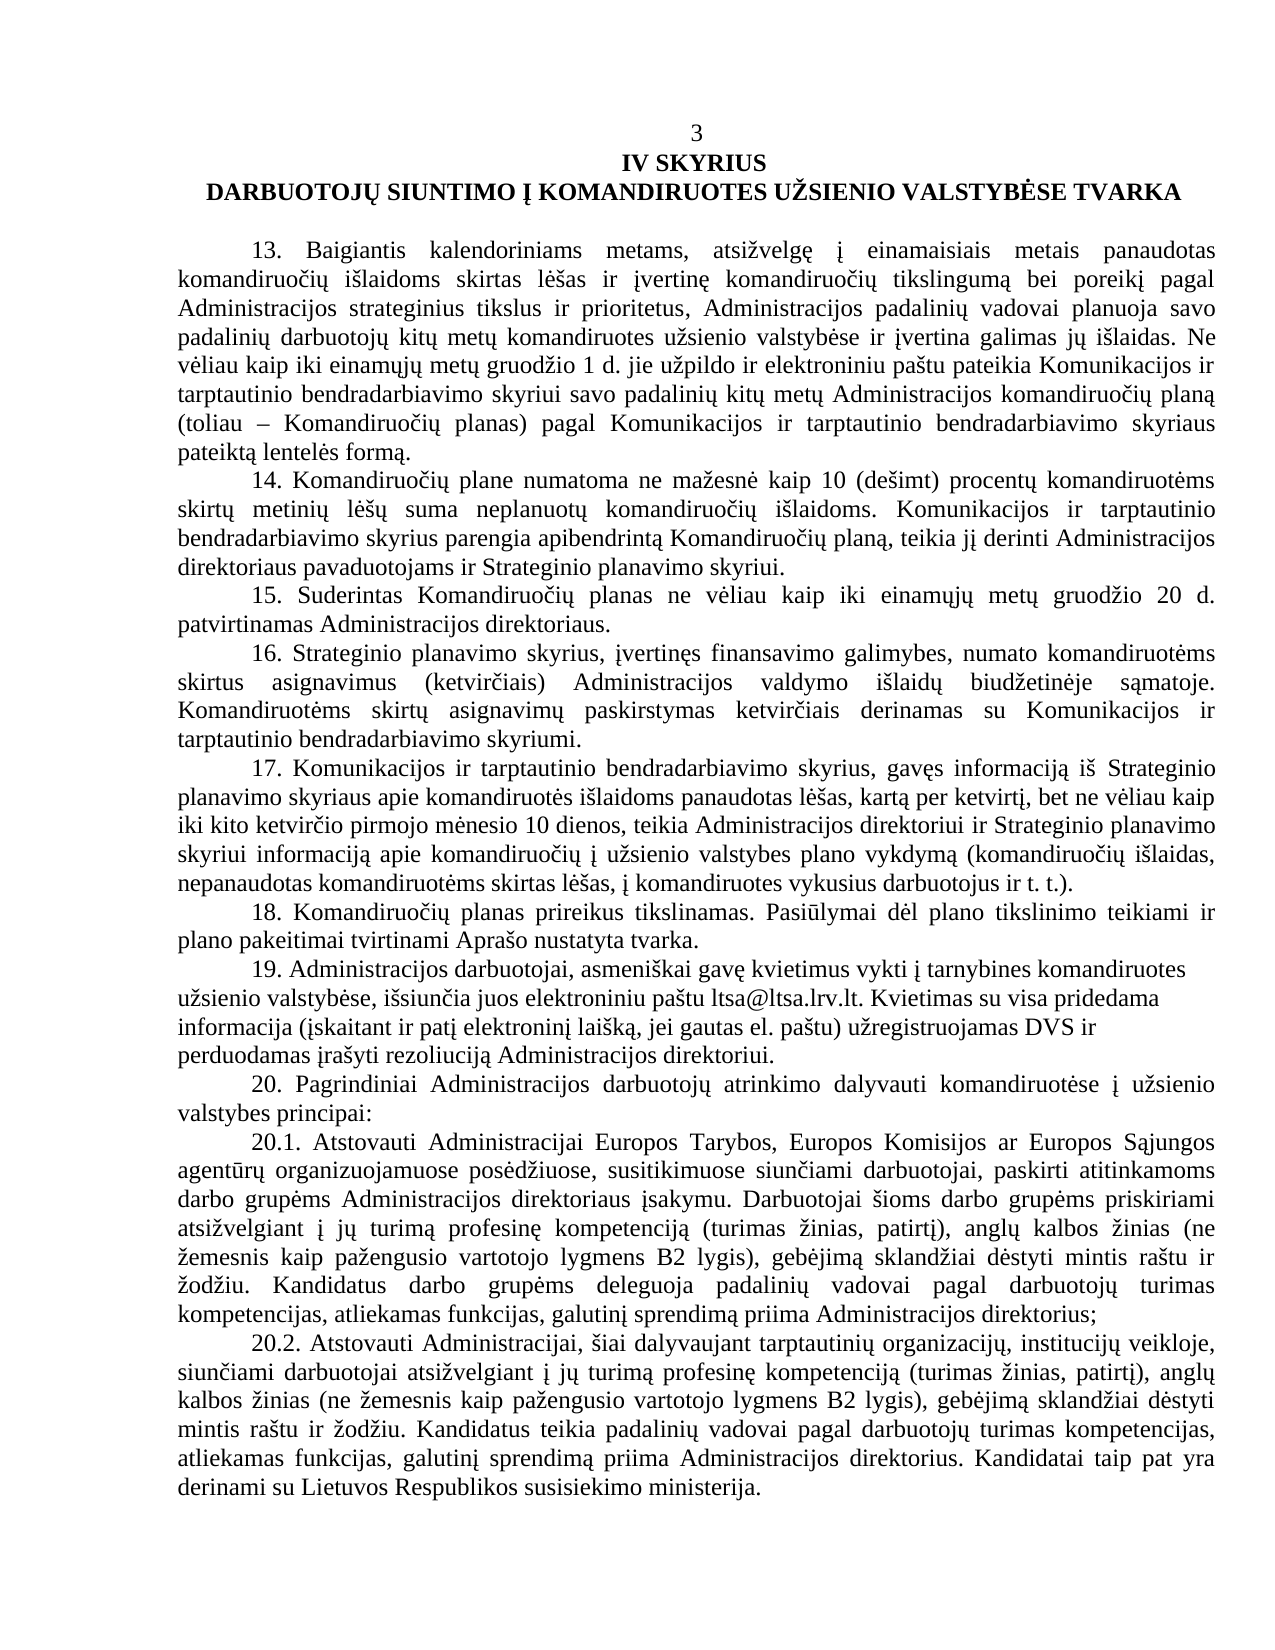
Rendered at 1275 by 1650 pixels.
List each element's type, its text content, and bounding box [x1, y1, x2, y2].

text 15. Suderintas Komandiruočių planas ne vėliau kaip iki einamųjų metų gruodžio 20 d. patvirtinamas Administracijos direktoriaus. [177, 580, 1216, 638]
text 13. Baigiantis kalendoriniams metams, atsižvelgę į einamaisiais metais panaudotas komandiruočių išlaidoms skirtas lėšas ir įvertinę komandiruočių tikslingumą bei poreikį pagal Administracijos strateginius tikslus ir prioritetus, Administracijos padalinių vadovai planuoja savo padalinių darbuotojų kitų metų komandiruotes užsienio valstybėse ir įvertina galimas jų išlaidas. Ne vėliau kaip iki einamųjų metų gruodžio 1 d. jie užpildo ir elektroniniu paštu pateikia Komunikacijos ir tarptautinio bendradarbiavimo skyriui savo padalinių kitų metų Administracijos komandiruočių planą (toliau – Komandiruočių planas) pagal Komunikacijos ir tarptautinio bendradarbiavimo skyriaus pateiktą lentelės formą. [177, 235, 1216, 465]
text 20.2. Atstovauti Administracijai, šiai dalyvaujant tarptautinių organizacijų, institucijų veikloje, siunčiami darbuotojai atsižvelgiant į jų turimą profesinę kompetenciją (turimas žinias, patirtį), anglų kalbos žinias (ne žemesnis kaip pažengusio vartotojo lygmens B2 lygis), gebėjimą sklandžiai dėstyti mintis raštu ir žodžiu. Kandidatus teikia padalinių vadovai pagal darbuotojų turimas kompetencijas, atliekamas funkcijas, galutinį sprendimą priima Administracijos direktorius. Kandidatai taip pat yra derinami su Lietuvos Respublikos susisiekimo ministerija. [177, 1328, 1216, 1500]
text IV SKYRIUS [177, 148, 1211, 177]
text 17. Komunikacijos ir tarptautinio bendradarbiavimo skyrius, gavęs informaciją iš Strateginio planavimo skyriaus apie komandiruotės išlaidoms panaudotas lėšas, kartą per ketvirtį, bet ne vėliau kaip iki kito ketvirčio pirmojo mėnesio 10 dienos, teikia Administracijos direktoriui ir Strateginio planavimo skyriui informaciją apie komandiruočių į užsienio valstybes plano vykdymą (komandiruočių išlaidas, nepanaudotas komandiruotėms skirtas lėšas, į komandiruotes vykusius darbuotojus ir t. t.). [177, 753, 1216, 897]
text 19. Administracijos darbuotojai, asmeniškai gavę kvietimus vykti į tarnybines komandiruotes užsienio valstybėse, išsiunčia juos elektroniniu paštu ltsa@ltsa.lrv.lt. Kvietimas su visa pridedama informacija (įskaitant ir patį elektroninį laišką, jei gautas el. paštu) užregistruojamas DVS ir perduodamas įrašyti rezoliuciją Administracijos direktoriui. [177, 954, 1216, 1069]
text 20. Pagrindiniai Administracijos darbuotojų atrinkimo dalyvauti komandiruotėse į užsienio valstybes principai: [177, 1069, 1216, 1127]
text 14. Komandiruočių plane numatoma ne mažesnė kaip 10 (dešimt) procentų komandiruotėms skirtų metinių lėšų suma neplanuotų komandiruočių išlaidoms. Komunikacijos ir tarptautinio bendradarbiavimo skyrius parengia apibendrintą Komandiruočių planą, teikia jį derinti Administracijos direktoriaus pavaduotojams ir Strateginio planavimo skyriui. [177, 465, 1216, 580]
text DARBUOTOJŲ SIUNTIMO Į KOMANDIRUOTES UŽSIENIO VALSTYBĖSE TVARKA [177, 177, 1211, 206]
text 16. Strateginio planavimo skyrius, įvertinęs finansavimo galimybes, numato komandiruotėms skirtus asignavimus (ketvirčiais) Administracijos valdymo išlaidų biudžetinėje sąmatoje. Komandiruotėms skirtų asignavimų paskirstymas ketvirčiais derinamas su Komunikacijos ir tarptautinio bendradarbiavimo skyriumi. [177, 638, 1216, 753]
text 20.1. Atstovauti Administracijai Europos Tarybos, Europos Komisijos ar Europos Sąjungos agentūrų organizuojamuose posėdžiuose, susitikimuose siunčiami darbuotojai, paskirti atitinkamoms darbo grupėms Administracijos direktoriaus įsakymu. Darbuotojai šioms darbo grupėms priskiriami atsižvelgiant į jų turimą profesinę kompetenciją (turimas žinias, patirtį), anglų kalbos žinias (ne žemesnis kaip pažengusio vartotojo lygmens B2 lygis), gebėjimą sklandžiai dėstyti mintis raštu ir žodžiu. Kandidatus darbo grupėms deleguoja padalinių vadovai pagal darbuotojų turimas kompetencijas, atliekamas funkcijas, galutinį sprendimą priima Administracijos direktorius; [177, 1127, 1216, 1328]
text 18. Komandiruočių planas prireikus tikslinamas. Pasiūlymai dėl plano tikslinimo teikiami ir plano pakeitimai tvirtinami Aprašo nustatyta tvarka. [177, 897, 1216, 954]
